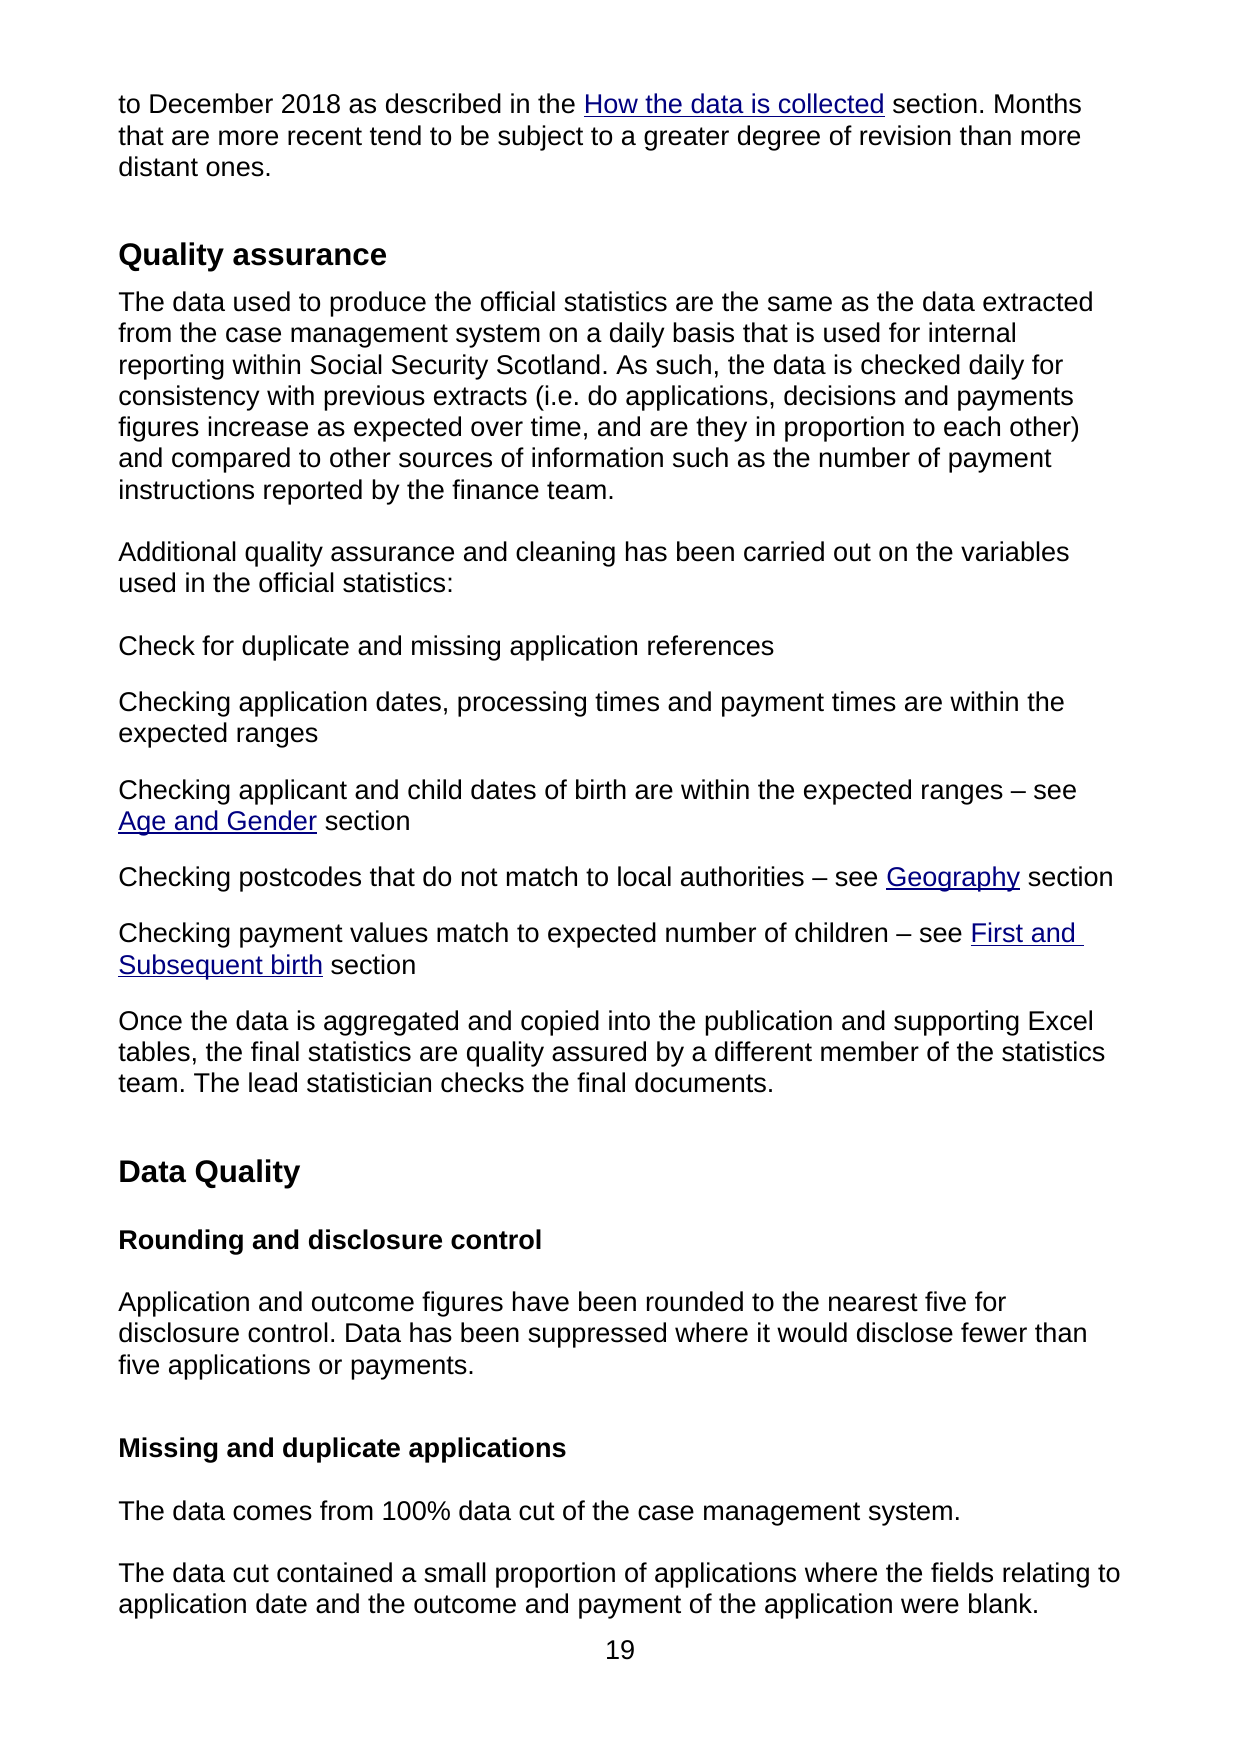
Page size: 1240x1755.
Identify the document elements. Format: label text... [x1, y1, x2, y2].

text Once the data is aggregated and copied into the publication and supporting Excel tables, the final statistics are quality assured by a different member of the statistics team. The lead statistician checks the final documents. [118, 1005, 1121, 1099]
text The data cut contained a small proportion of applications where the fields relating to application date and the outcome and payment of the application were blank. [118, 1557, 1121, 1620]
text Checking application dates, processing times and payment times are within the expected ranges [118, 687, 1121, 749]
text The data used to produce the official statistics are the same as the data extracted from the case management system on a daily basis that is used for internal reporting within Social Security Scotland. As such, the data is checked daily for consistency with previous extracts (i.e. do applications, decisions and payments figures increase as expected over time, and are they in proportion to each other) and compared to other sources of information such as the number of payment instructions reported by the finance team. [118, 287, 1121, 505]
text The data comes from 100% data cut of the case management system. [118, 1495, 1121, 1526]
text to December 2018 as described in the How the data is collected section. Months that are more recent tend to be subject to a greater degree of revision than more distant ones. [118, 89, 1121, 182]
subtitle Quality assurance [118, 232, 1121, 274]
text Checking payment values match to expected number of children – see First and Subsequent birth section [118, 918, 1121, 980]
subtitle Missing and duplicate applications [118, 1432, 1121, 1464]
text Additional quality assurance and cleaning has been carried out on the variables used in the official statistics: [118, 537, 1121, 599]
text Application and outcome figures have been rounded to the nearest five for disclosure control. Data has been suppressed where it would disclose fewer than five applications or payments. [118, 1287, 1121, 1380]
text Check for duplicate and missing application references [118, 630, 1121, 662]
text Checking postcodes that do not match to local authorities – see Geography section [118, 862, 1121, 893]
subtitle Data Quality [118, 1149, 1121, 1191]
subtitle Rounding and disclosure control [118, 1224, 1121, 1255]
text Checking applicant and child dates of birth are within the expected ranges – see Age and Gender section [118, 774, 1121, 837]
